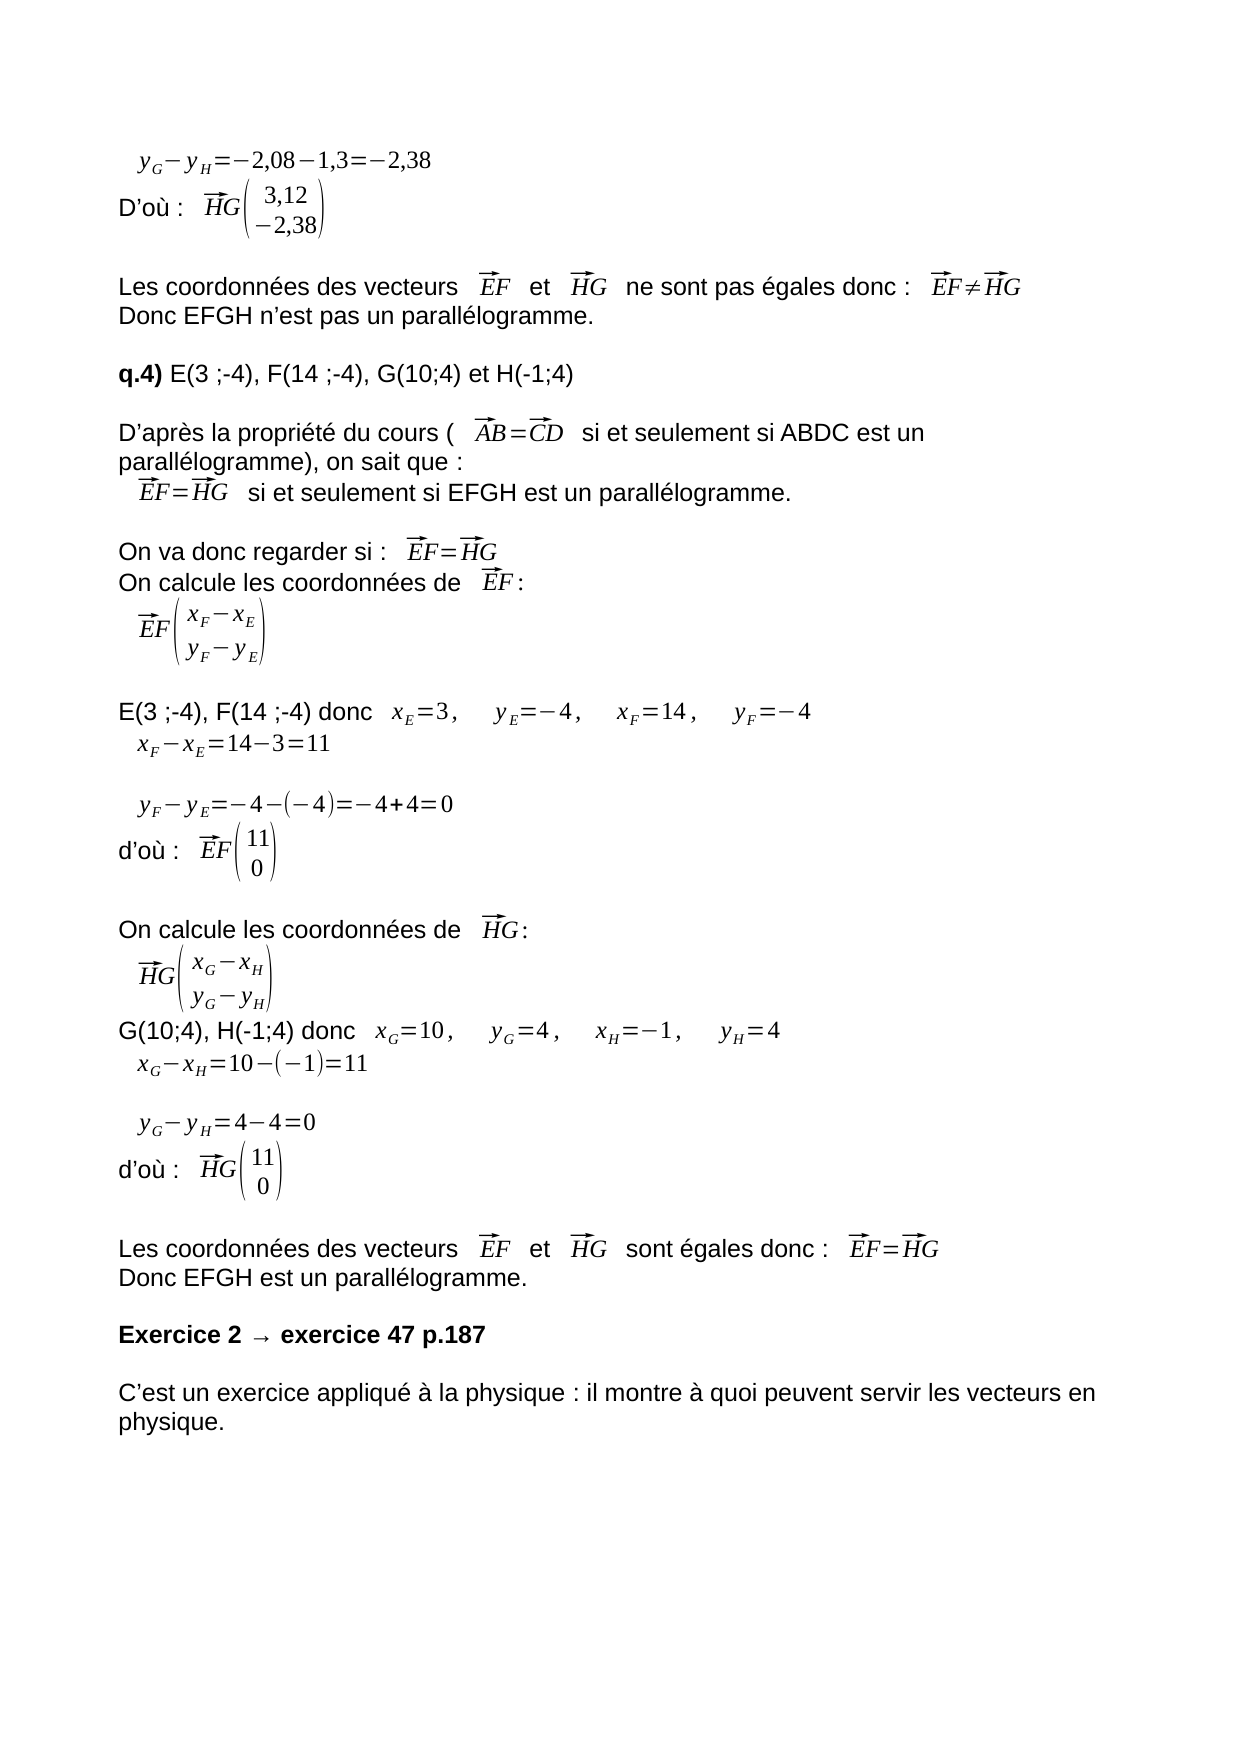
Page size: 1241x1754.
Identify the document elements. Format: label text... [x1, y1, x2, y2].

text E(3 ;-4), F(14 ;-4) donc [118, 697, 1122, 729]
text D’après la propriété du cours (si et seulement si ABDC est un parallélogramme), on sait que : [118, 416, 1122, 476]
text d’où : [118, 1140, 1122, 1203]
text q.4) E(3 ;-4), F(14 ;-4), G(10;4) et H(-1;4) [118, 359, 1122, 387]
text Les coordonnées des vecteursetsont égales donc : [118, 1232, 1122, 1263]
text Les coordonnées des vecteursetne sont pas égales donc : [118, 270, 1122, 301]
text Donc EFGH n’est pas un parallélogramme. [118, 301, 1122, 330]
text si et seulement si EFGH est un parallélogramme. [118, 476, 1122, 506]
text Exercice 2 → exercice 47 p.187 [118, 1321, 1122, 1349]
text Donc EFGH est un parallélogramme. [118, 1263, 1122, 1292]
text D’où : [118, 178, 1122, 242]
text G(10;4), H(-1;4) donc [118, 1016, 1122, 1048]
text d’où : [118, 821, 1122, 884]
text C’est un exercice appliqué à la physique : il montre à quoi peuvent servir les vecteurs en physique. [118, 1378, 1122, 1436]
text On calcule les coordonnées de [118, 566, 1122, 596]
text On va donc regarder si : [118, 535, 1122, 566]
text On calcule les coordonnées de [118, 913, 1122, 944]
